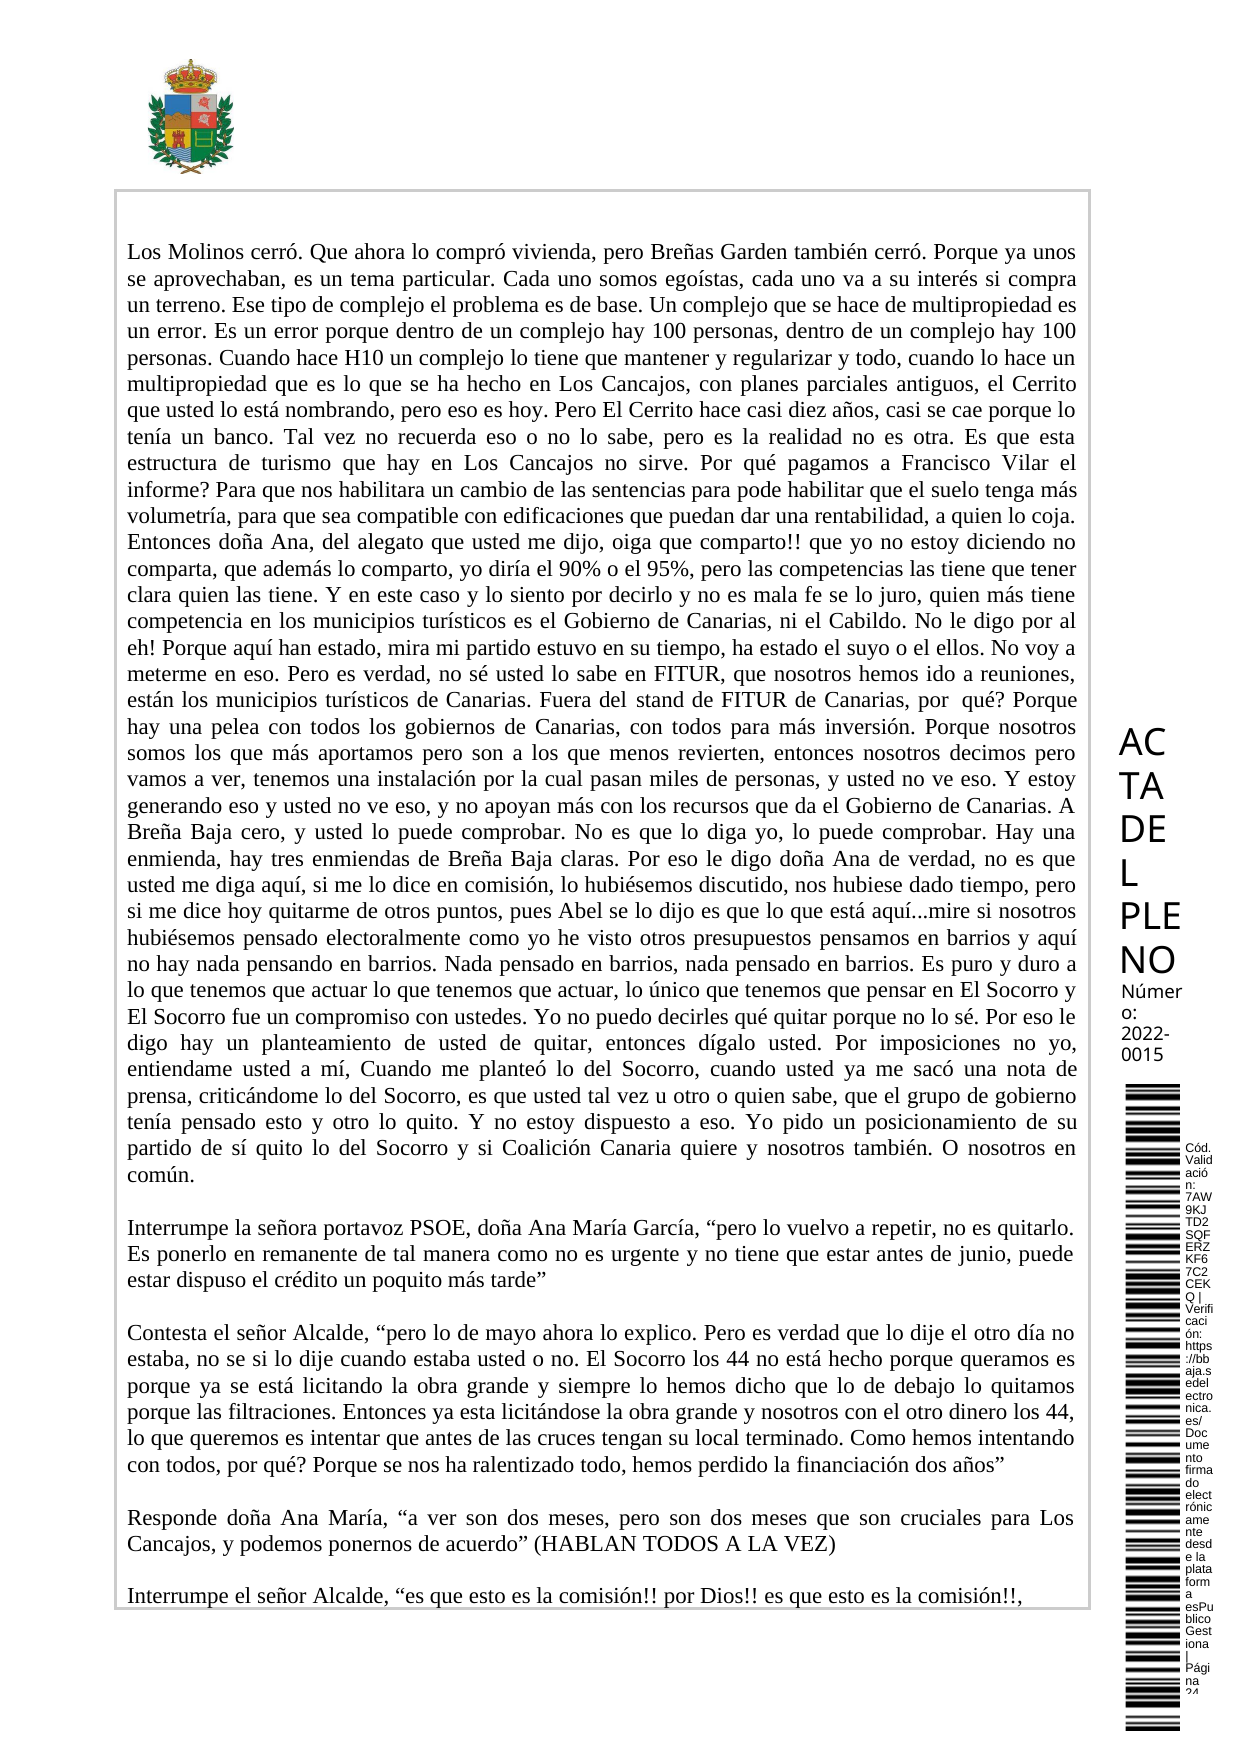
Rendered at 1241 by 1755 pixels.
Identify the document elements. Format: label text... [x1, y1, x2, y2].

text ACTA DEL PLENO [1119, 721, 1186, 982]
text Interrumpe la señora portavoz PSOE, doña Ana María García, “pero lo vuelvo a repetir, no es quitarlo. Es ponerlo en remanente de tal manera como no es urgente y no tiene que estar antes de junio, puede estar dispuso el crédito un poquito más tarde” [127, 1213, 1077, 1293]
text Número: 2022-0015 Fecha: 27/01/2023 [1121, 982, 1186, 1066]
text Los Molinos cerró. Que ahora lo compró vivienda, pero Breñas Garden también cerró. Porque ya unos se aprovechaban, es un tema particular. Cada uno somos egoístas, cada uno va a su interés si compra un terreno. Ese tipo de complejo el problema es de base. Un complejo que se hace de multipropiedad es un error. Es un error porque dentro de un complejo hay 100 personas, dentro de un complejo hay 100 personas. Cuando hace H10 un complejo lo tiene que mantener y regularizar y todo, cuando lo hace un multipropiedad que es lo que se ha hecho en Los Cancajos, con planes parciales antiguos, el Cerrito que usted lo está nombrando, pero eso es hoy. Pero El Cerrito hace casi diez años, casi se cae porque lo tenía un banco. Tal vez no recuerda eso o no lo sabe, pero es la realidad no es otra. Es que esta estructura de turismo que hay en Los Cancajos no sirve. Por qué pagamos a Francisco Vilar el informe? Para que nos habilitara un cambio de las sentencias para pode habilitar que el suelo tenga más volumetría, para que sea compatible con edificaciones que puedan dar una rentabilidad, a quien lo coja. Entonces doña Ana, del alegato que usted me dijo, oiga que comparto!! que yo no estoy diciendo no comparta, que además lo comparto, yo diría el 90% o el 95%, pero las competencias las tiene que tener clara quien las tiene. Y en este caso y lo siento por decirlo y no es mala fe se lo juro, quien más tiene competencia en los municipios turísticos es el Gobierno de Canarias, ni el Cabildo. No le digo por al eh! Porque aquí han estado, mira mi partido estuvo en su tiempo, ha estado el suyo o el ellos. No voy a meterme en eso. Pero es verdad, no sé usted lo sabe en FITUR, que nosotros hemos ido a reuniones, están los municipios turísticos de Canarias. Fuera del stand de FITUR de Canarias, por qué? Porque hay una pelea con todos los gobiernos de Canarias, con todos para más inversión. Porque nosotros somos los que más aportamos pero son a los que menos revierten, entonces nosotros decimos pero vamos a ver, tenemos una instalación por la cual pasan miles de personas, y usted no ve eso. Y estoy generando eso y usted no ve eso, y no apoyan más con los recursos que da el Gobierno de Canarias. A Breña Baja cero, y usted lo puede comprobar. No es que lo diga yo, lo puede comprobar. Hay una enmienda, hay tres enmiendas de Breña Baja claras. Por eso le digo doña Ana de verdad, no es que usted me diga aquí, si me lo dice en comisión, lo hubiésemos discutido, nos hubiese dado tiempo, pero si me dice hoy quitarme de otros puntos, pues Abel se lo dijo es que lo que está aquí...mire si nosotros hubiésemos pensado electoralmente como yo he visto otros presupuestos pensamos en barrios y aquí no hay nada pensando en barrios. Nada pensado en barrios, nada pensado en barrios. Es puro y duro a lo que tenemos que actuar lo que tenemos que actuar, lo único que tenemos que pensar en El Socorro y El Socorro fue un compromiso con ustedes. Yo no puedo decirles qué quitar porque no lo sé. Por eso le digo hay un planteamiento de usted de quitar, entonces dígalo usted. Por imposiciones no yo, entiendame usted a mí, Cuando me planteó lo del Socorro, cuando usted ya me sacó una nota de prensa, criticándome lo del Socorro, es que usted tal vez u otro o quien sabe, que el grupo de gobierno tenía pensado esto y otro lo quito. Y no estoy dispuesto a eso. Yo pido un posicionamiento de su partido de sí quito lo del Socorro y si Coalición Canaria quiere y nosotros también. O nosotros en común. [127, 238, 1078, 1187]
text Contesta el señor Alcalde, “pero lo de mayo ahora lo explico. Pero es verdad que lo dije el otro día no estaba, no se si lo dije cuando estaba usted o no. El Socorro los 44 no está hecho porque queramos es porque ya se está licitando la obra grande y siempre lo hemos dicho que lo de debajo lo quitamos porque las filtraciones. Entonces ya esta licitándose la obra grande y nosotros con el otro dinero los 44, lo que queremos es intentar que antes de las cruces tengan su local terminado. Como hemos intentando con todos, por qué? Porque se nos ha ralentizado todo, hemos perdido la financiación dos años” [127, 1319, 1077, 1477]
text Cód. Validación: 7AW9KJTD2SQFERZKF67C2CEKQ | Verificación: https://bbaja.sedelectronica.es/ Documento firmado electrónicamente desde la plataforma esPublico Gestiona | Página 24 de 36 [1185, 1143, 1214, 1694]
text Interrumpe el señor Alcalde, “es que esto es la comisión!! por Dios!! es que esto es la comisión!!, [127, 1583, 1088, 1607]
text Responde doña Ana María, “a ver son dos meses, pero son dos meses que son cruciales para Los Cancajos, y podemos ponernos de acuerdo” (HABLAN TODOS A LA VEZ) [127, 1503, 1076, 1556]
